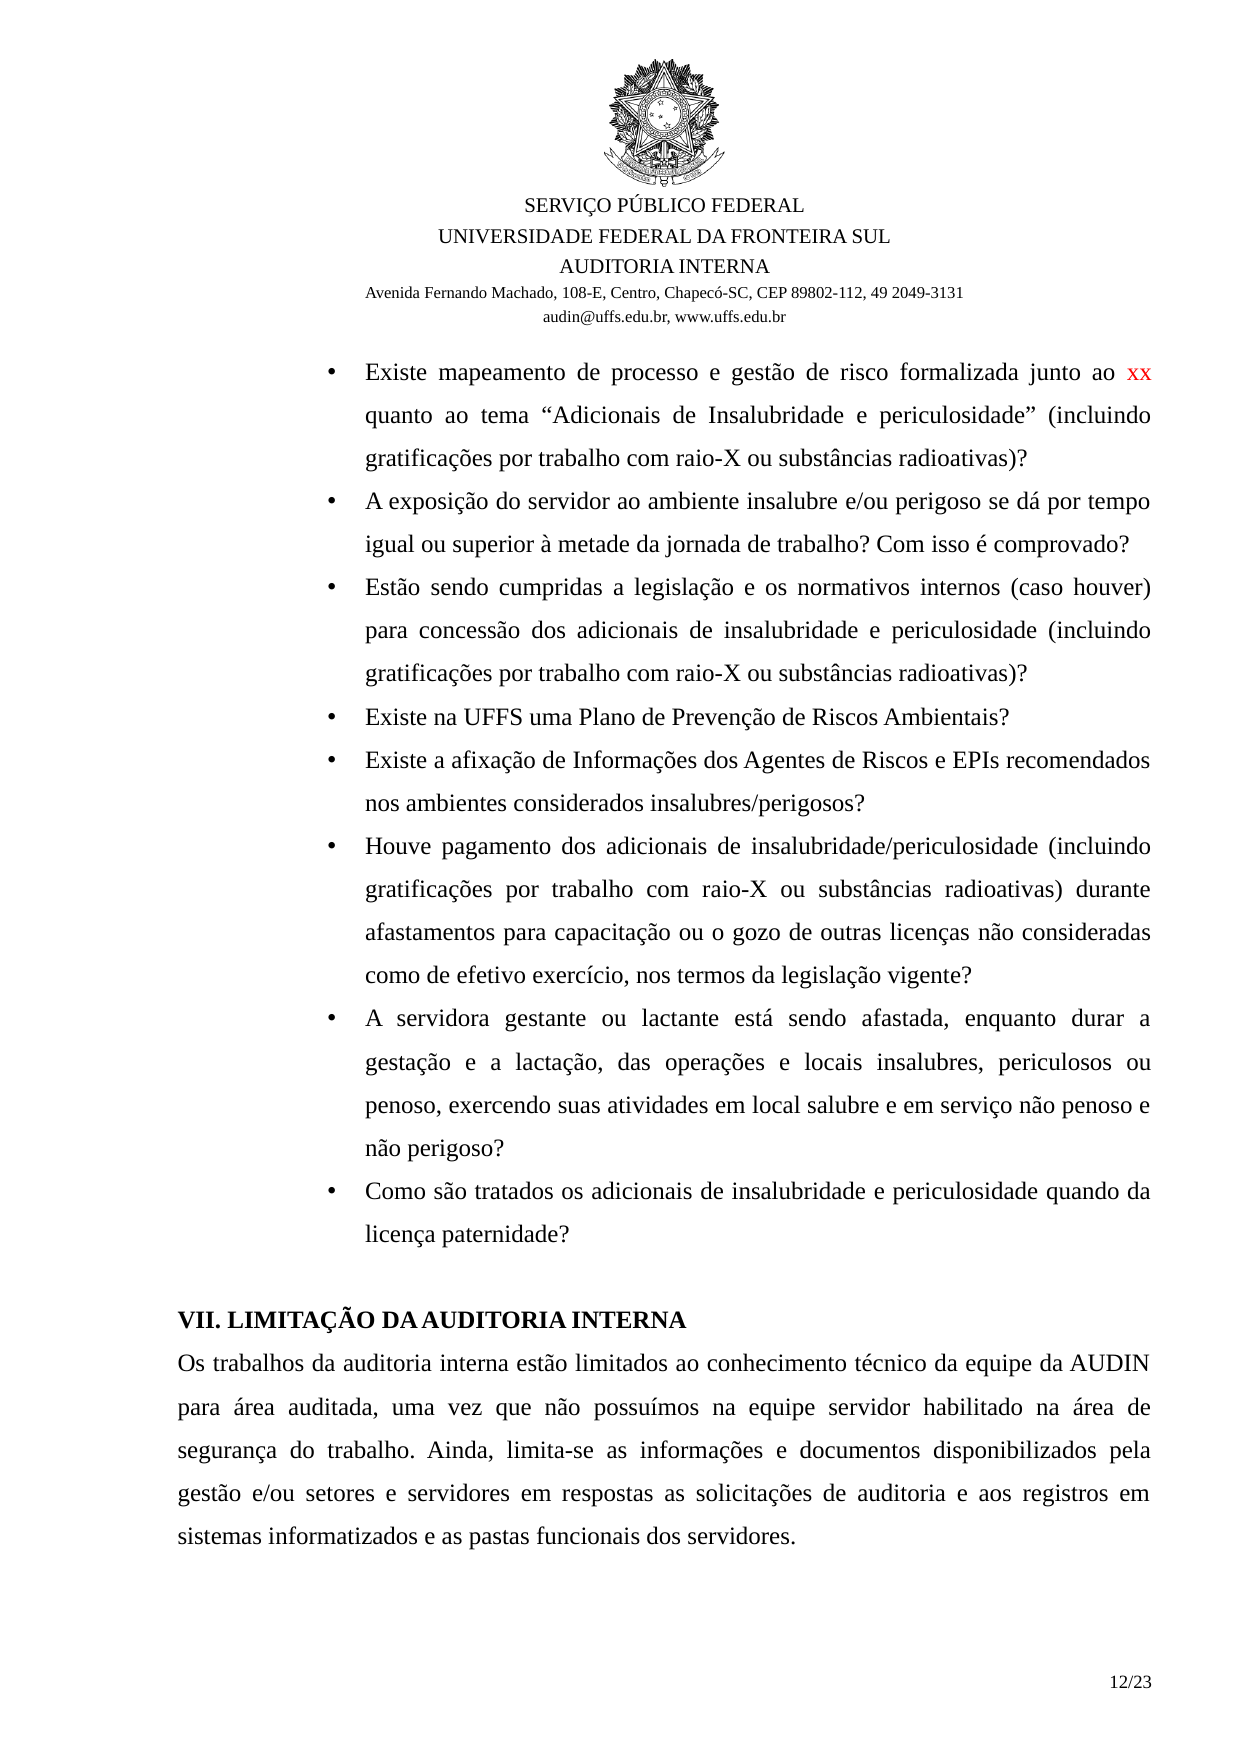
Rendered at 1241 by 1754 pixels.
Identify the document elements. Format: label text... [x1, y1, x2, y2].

text VII. LIMITAÇÃO DA AUDITORIA INTERNA [177, 1305, 1152, 1334]
text Os trabalhos da auditoria interna estão limitados ao conhecimento técnico da equipe da AUDIN para área auditada, uma vez que não possuímos na equipe servidor habilitado na área de segurança do trabalho. Ainda, limita-se as informações e documentos disponibilizados pela gestão e/ou setores e servidores em respostas as solicitações de auditoria e aos registros em sistemas informatizados e as pastas funcionais dos servidores. [177, 1348, 1152, 1550]
list A servidora gestante ou lactante está sendo afastada, enquanto durar a gestação e a lactação, das operações e locais insalubres, periculosos ou penoso, exercendo suas atividades em local salubre e em serviço não penoso e não perigoso? [327, 1003, 1152, 1162]
list Estão sendo cumpridas a legislação e os normativos internos (caso houver) para concessão dos adicionais de insalubridade e periculosidade (incluindo gratificações por trabalho com raio-X ou substâncias radioativas)? [327, 572, 1152, 687]
list Existe na UFFS uma Plano de Prevenção de Riscos Ambientais? [327, 702, 1152, 730]
list A exposição do servidor ao ambiente insalubre e/ou perigoso se dá por tempo igual ou superior à metade da jornada de trabalho? Com isso é comprovado? [327, 486, 1152, 558]
list Houve pagamento dos adicionais de insalubridade/periculosidade (incluindo gratificações por trabalho com raio-X ou substâncias radioativas) durante afastamentos para capacitação ou o gozo de outras licenças não consideradas como de efetivo exercício, nos termos da legislação vigente? [327, 831, 1152, 989]
list Existe a afixação de Informações dos Agentes de Riscos e EPIs recomendados nos ambientes considerados insalubres/perigosos? [327, 745, 1152, 817]
list Como são tratados os adicionais de insalubridade e periculosidade quando da licença paternidade? [327, 1176, 1152, 1248]
list Existe mapeamento de processo e gestão de risco formalizada junto ao xx quanto ao tema “Adicionais de Insalubridade e periculosidade” (incluindo gratificações por trabalho com raio-X ou substâncias radioativas)? [327, 357, 1152, 472]
